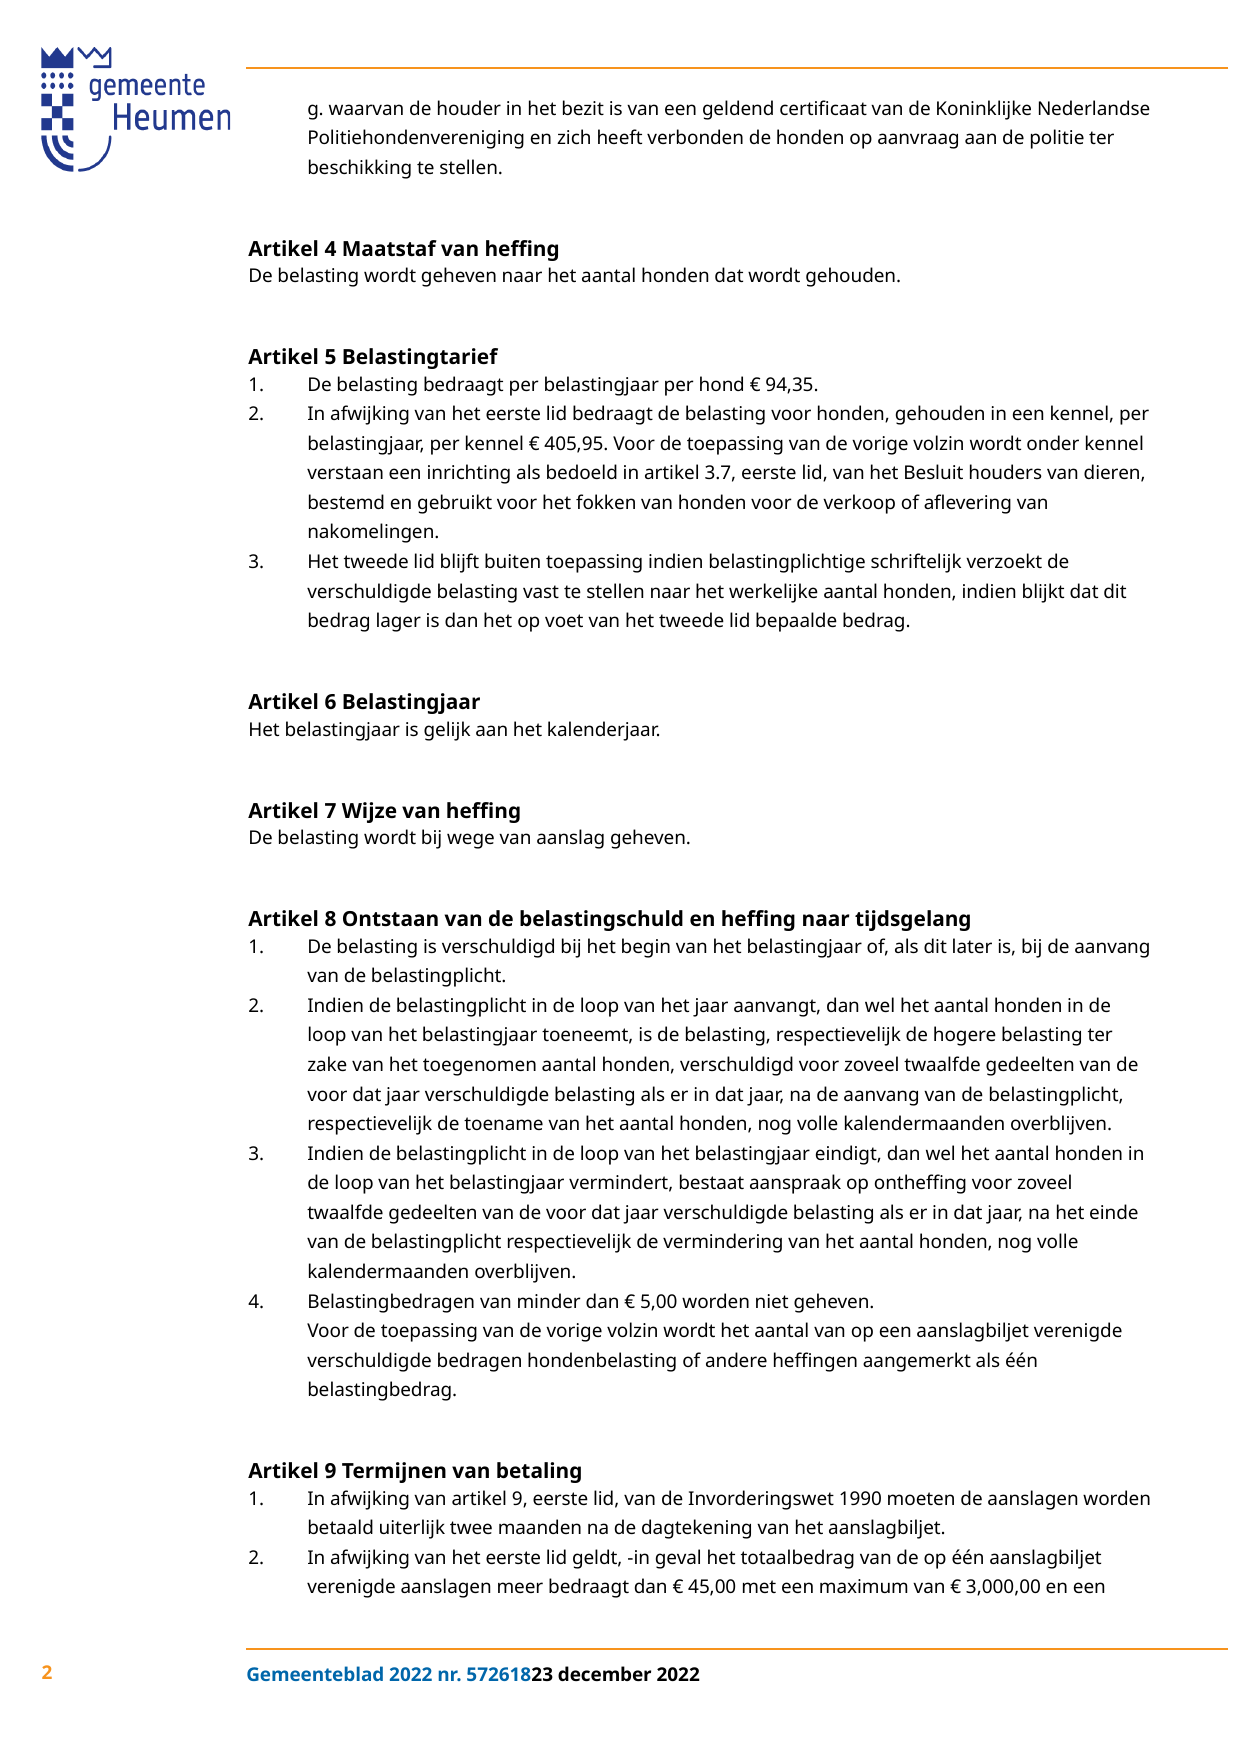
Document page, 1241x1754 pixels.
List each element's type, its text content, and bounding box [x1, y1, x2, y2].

text Artikel 6 Belastingjaar [248, 687, 1152, 716]
text Artikel 5 Belastingtarief [248, 342, 1152, 371]
text De belasting wordt geheven naar het aantal honden dat wordt gehouden. [248, 262, 1152, 288]
text Artikel 7 Wijze van heffing [248, 796, 1152, 824]
list In afwijking van het eerste lid bedraagt de belasting voor honden, gehouden in een kennel, per belastingjaar, per kennel € 405,95. Voor de toepassing van de vorige volzin wordt onder kennel verstaan een inrichting als bedoeld in artikel 3.7, eerste lid, van het Besluit houders van dieren, bestemd en gebruikt voor het fokken van honden voor de verkoop of aflevering van nakomelingen. [248, 400, 1152, 544]
text Artikel 4 Maatstaf van heffing [248, 234, 1152, 262]
list De belasting bedraagt per belastingjaar per hond € 94,35. [248, 371, 1152, 397]
list Indien de belastingplicht in de loop van het belastingjaar eindigt, dan wel het aantal honden in de loop van het belastingjaar vermindert, bestaat aanspraak op ontheffing voor zoveel twaalfde gedeelten van de voor dat jaar verschuldigde belasting als er in dat jaar, na het einde van de belastingplicht respectievelijk de vermindering van het aantal honden, nog volle kalendermaanden overblijven. [248, 1140, 1152, 1284]
text Het belastingjaar is gelijk aan het kalenderjaar. [248, 716, 1152, 742]
list In afwijking van het eerste lid geldt, -in geval het totaalbedrag van de op één aanslagbiljet verenigde aanslagen meer bedraagt dan € 45,00 met een maximum van € 3,000,00 en een [248, 1544, 1152, 1599]
list Voor de toepassing van de vorige volzin wordt het aantal van op een aanslagbiljet verenigde verschuldigde bedragen hondenbelasting of andere heffingen aangemerkt als één belastingbedrag. [248, 1317, 1152, 1402]
list Indien de belastingplicht in de loop van het jaar aanvangt, dan wel het aantal honden in de loop van het belastingjaar toeneemt, is de belasting, respectievelijk de hogere belasting ter zake van het toegenomen aantal honden, verschuldigd voor zoveel twaalfde gedeelten van de voor dat jaar verschuldigde belasting als er in dat jaar, na de aanvang van de belastingplicht, respectievelijk de toename van het aantal honden, nog volle kalendermaanden overblijven. [248, 992, 1152, 1136]
text Artikel 8 Ontstaan van de belastingschuld en heffing naar tijdsgelang [248, 904, 1152, 933]
text Artikel 9 Termijnen van betaling [248, 1457, 1152, 1485]
list In afwijking van artikel 9, eerste lid, van de Invorderingswet 1990 moeten de aanslagen worden betaald uiterlijk twee maanden na de dagtekening van het aanslagbiljet. [248, 1485, 1152, 1540]
text De belasting wordt bij wege van aanslag geheven. [248, 824, 1152, 850]
list g. waarvan de houder in het bezit is van een geldend certificaat van de Koninklijke Nederlandse Politiehondenvereniging en zich heeft verbonden de honden op aanvraag aan de politie ter beschikking te stellen. [248, 95, 1152, 180]
picture [41, 47, 231, 172]
list De belasting is verschuldigd bij het begin van het belastingjaar of, als dit later is, bij de aanvang van de belastingplicht. [248, 933, 1152, 988]
list Het tweede lid blijft buiten toepassing indien belastingplichtige schriftelijk verzoekt de verschuldigde belasting vast te stellen naar het werkelijke aantal honden, indien blijkt dat dit bedrag lager is dan het op voet van het tweede lid bepaalde bedrag. [248, 548, 1152, 633]
list Belastingbedragen van minder dan € 5,00 worden niet geheven. [248, 1288, 1152, 1313]
